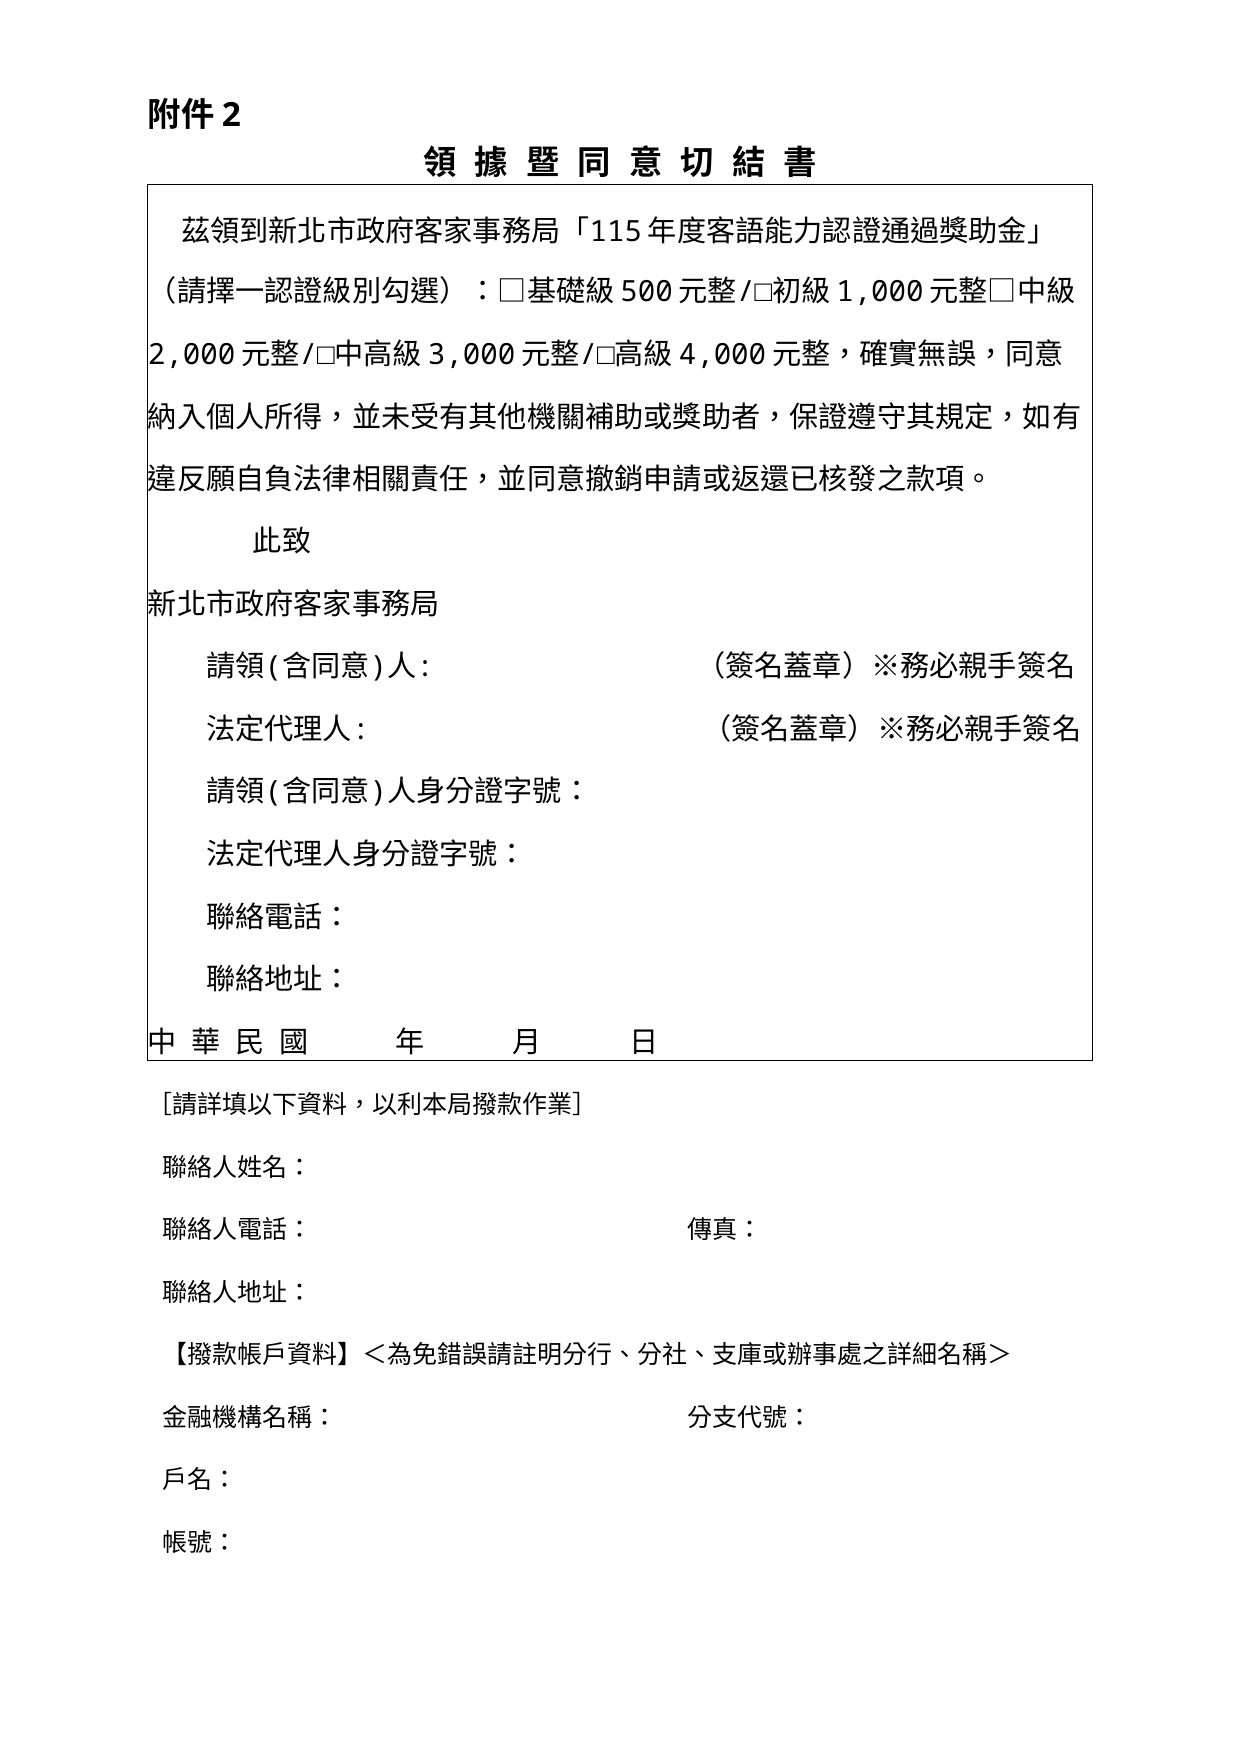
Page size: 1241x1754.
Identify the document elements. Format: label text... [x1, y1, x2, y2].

text 聯絡人電話： 傳真： [148, 1186, 1092, 1249]
text 戶名： [148, 1436, 1092, 1499]
text 聯絡人姓名： [148, 1124, 1092, 1186]
text 【撥款帳戶資料】＜為免錯誤請註明分行、分社、支庫或辦事處之詳細名稱＞ [148, 1311, 1092, 1374]
text 領據暨同意切結書 [148, 136, 1092, 184]
text 帳號： [148, 1499, 1092, 1561]
text 金融機構名稱： 分支代號： [148, 1374, 1092, 1436]
text ［請詳填以下資料，以利本局撥款作業］ [148, 1061, 1092, 1124]
text 聯絡人地址： [148, 1249, 1092, 1311]
text 附件2 [148, 87, 1092, 136]
table_header 茲領到新北市政府客家事務局「115年度客語能力認證通過獎助金」（請擇一認證級別勾選）：□基礎級500元整/□初級1,000元整□中級2,000元整/□中高級3,000元整/□高級4,000元整，確實無誤，同意納入個人所得，並未受有其他機關補助或獎助者，保證遵守其規定，如有違反願自負法律相關責任，並同意撤銷申請或返還已核發之款項。 此致 新北市政府客家事務局 請領(含同意)人: （簽名蓋章）※務必親手簽名 法定代理人: （簽名蓋章）※務必親手簽名 請領(含同意)人身分證字號： 法定代理人身分證字號： 聯絡電話： 聯絡地址： 中 華 民 國 年 月 日 [148, 185, 1092, 1060]
